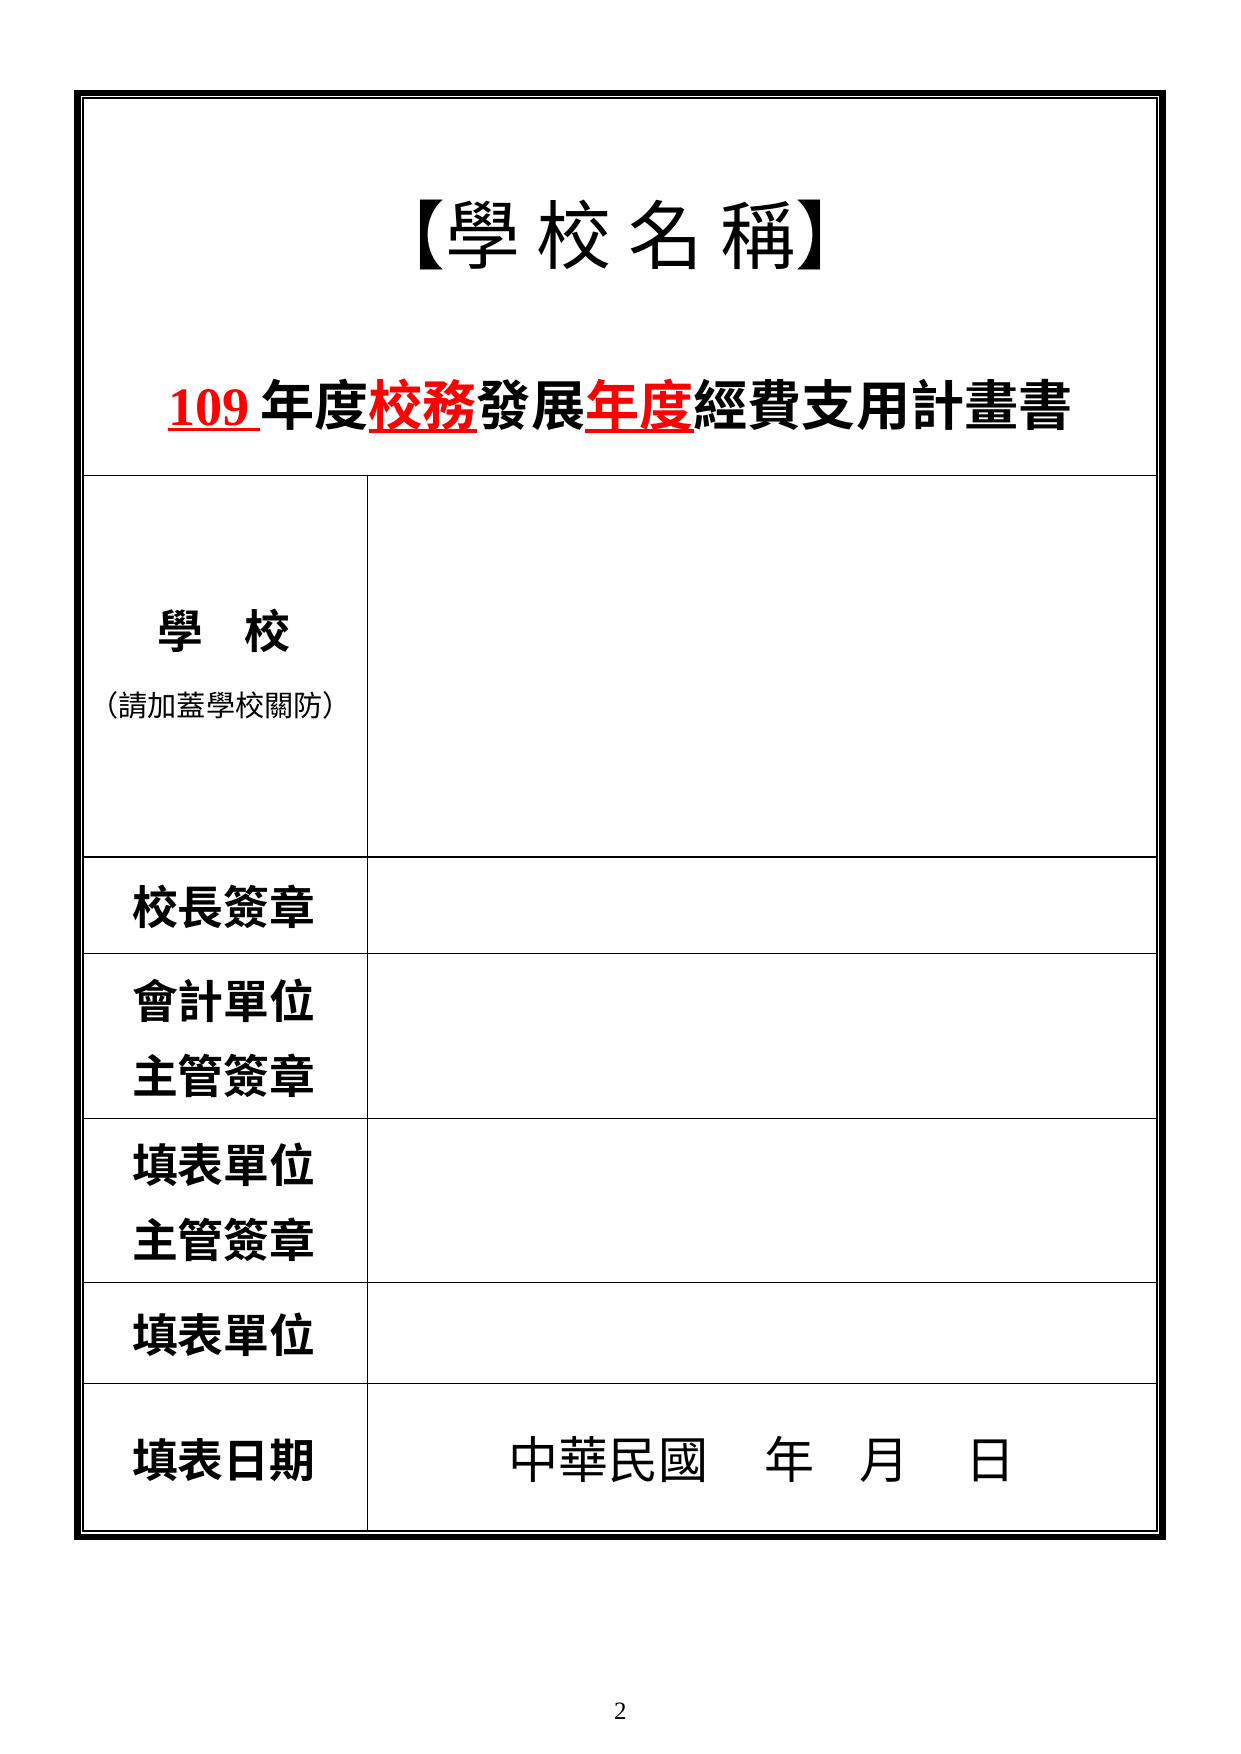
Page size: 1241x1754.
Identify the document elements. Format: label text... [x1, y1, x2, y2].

table_cell [368, 476, 1156, 856]
table_cell [368, 954, 1156, 1118]
table_cell 校長簽章 [84, 858, 367, 952]
table_cell 填表單位 [84, 1283, 367, 1383]
table_cell [368, 858, 1156, 952]
table_cell 填表單位 主管簽章 [84, 1119, 367, 1282]
table_cell 會計單位 主管簽章 [84, 954, 367, 1118]
table_cell 學 校 （請加蓋學校關防） [84, 476, 367, 856]
table_cell 中華民國 年 月 日 [368, 1384, 1156, 1530]
table_cell [368, 1283, 1156, 1383]
table_header 【學 校 名 稱】 109年度校務發展年度經費支用計畫書 [84, 99, 1156, 474]
table_cell 填表日期 [84, 1384, 367, 1530]
table_cell [368, 1119, 1156, 1282]
